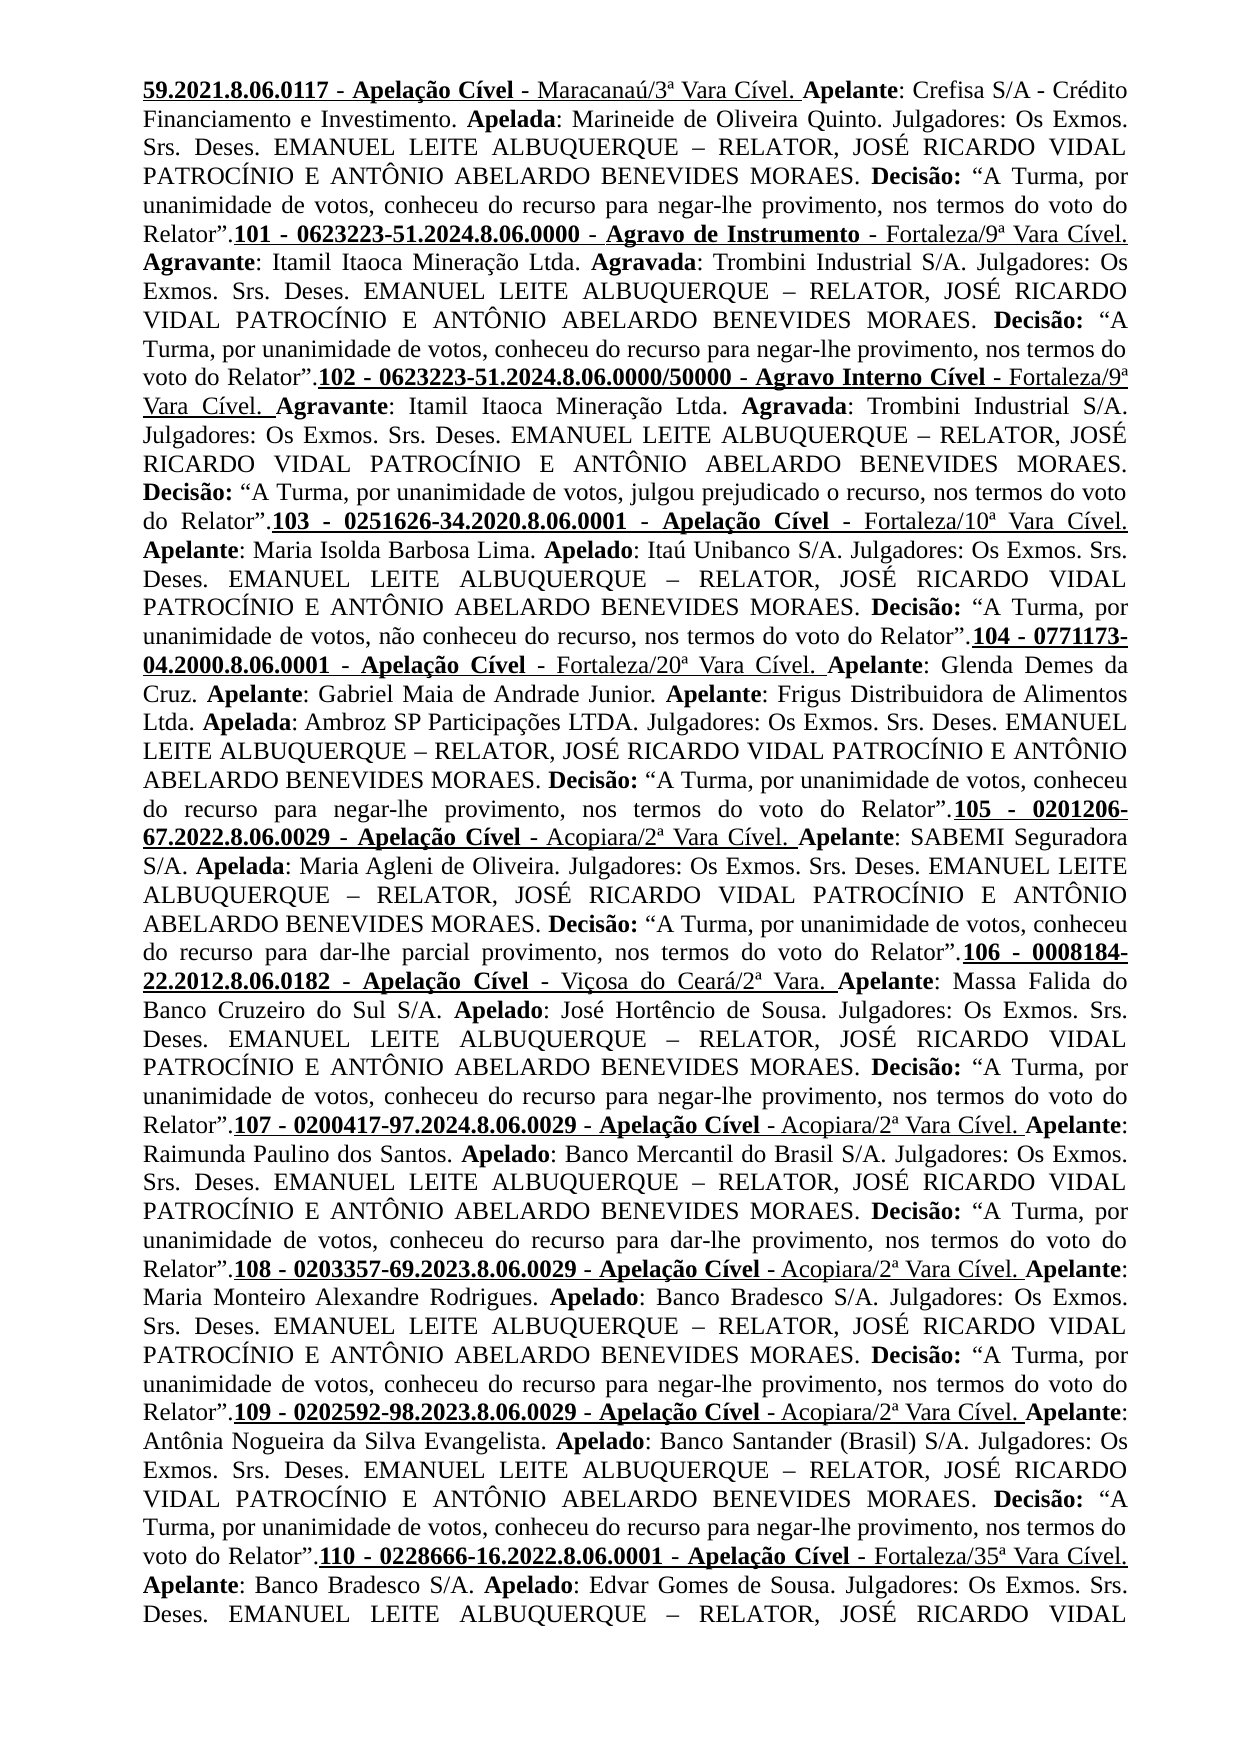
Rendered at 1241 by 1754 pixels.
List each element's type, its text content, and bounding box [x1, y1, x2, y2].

text 59.2021.8.06.0117 - Apelação Cível - Maracanaú/3ª Vara Cível. Apelante: Crefisa S/A - Crédito Financiamento e Investimento. Apelada: Marineide de Oliveira Quinto. Julgadores: Os Exmos. Srs. Deses. EMANUEL LEITE ALBUQUERQUE – RELATOR, JOSÉ RICARDO VIDAL PATROCÍNIO E ANTÔNIO ABELARDO BENEVIDES MORAES. Decisão: “A Turma, por unanimidade de votos, conheceu do recurso para negar-lhe provimento, nos termos do voto do Relator”.101 - 0623223-51.2024.8.06.0000 - Agravo de Instrumento - Fortaleza/9ª Vara Cível. Agravante: Itamil Itaoca Mineração Ltda. Agravada: Trombini Industrial S/A. Julgadores: Os Exmos. Srs. Deses. EMANUEL LEITE ALBUQUERQUE – RELATOR, JOSÉ RICARDO VIDAL PATROCÍNIO E ANTÔNIO ABELARDO BENEVIDES MORAES. Decisão: “A Turma, por unanimidade de votos, conheceu do recurso para negar-lhe provimento, nos termos do voto do Relator”.102 - 0623223-51.2024.8.06.0000/50000 - Agravo Interno Cível - Fortaleza/9ª Vara Cível. Agravante: Itamil Itaoca Mineração Ltda. Agravada: Trombini Industrial S/A. Julgadores: Os Exmos. Srs. Deses. EMANUEL LEITE ALBUQUERQUE – RELATOR, JOSÉ RICARDO VIDAL PATROCÍNIO E ANTÔNIO ABELARDO BENEVIDES MORAES. Decisão: “A Turma, por unanimidade de votos, julgou prejudicado o recurso, nos termos do voto do Relator”.103 - 0251626-34.2020.8.06.0001 - Apelação Cível - Fortaleza/10ª Vara Cível. Apelante: Maria Isolda Barbosa Lima. Apelado: Itaú Unibanco S/A. Julgadores: Os Exmos. Srs. Deses. EMANUEL LEITE ALBUQUERQUE – RELATOR, JOSÉ RICARDO VIDAL PATROCÍNIO E ANTÔNIO ABELARDO BENEVIDES MORAES. Decisão: “A Turma, por unanimidade de votos, não conheceu do recurso, nos termos do voto do Relator”.104 - 0771173-04.2000.8.06.0001 - Apelação Cível - Fortaleza/20ª Vara Cível. Apelante: Glenda Demes da Cruz. Apelante: Gabriel Maia de Andrade Junior. Apelante: Frigus Distribuidora de Alimentos Ltda. Apelada: Ambroz SP Participações LTDA. Julgadores: Os Exmos. Srs. Deses. EMANUEL LEITE ALBUQUERQUE – RELATOR, JOSÉ RICARDO VIDAL PATROCÍNIO E ANTÔNIO ABELARDO BENEVIDES MORAES. Decisão: “A Turma, por unanimidade de votos, conheceu do recurso para negar-lhe provimento, nos termos do voto do Relator”.105 - 0201206-67.2022.8.06.0029 - Apelação Cível - Acopiara/2ª Vara Cível. Apelante: SABEMI Seguradora S/A. Apelada: Maria Agleni de Oliveira. Julgadores: Os Exmos. Srs. Deses. EMANUEL LEITE ALBUQUERQUE – RELATOR, JOSÉ RICARDO VIDAL PATROCÍNIO E ANTÔNIO ABELARDO BENEVIDES MORAES. Decisão: “A Turma, por unanimidade de votos, conheceu do recurso para dar-lhe parcial provimento, nos termos do voto do Relator”.106 - 0008184-22.2012.8.06.0182 - Apelação Cível - Viçosa do Ceará/2ª Vara. Apelante: Massa Falida do Banco Cruzeiro do Sul S/A. Apelado: José Hortêncio de Sousa. Julgadores: Os Exmos. Srs. Deses. EMANUEL LEITE ALBUQUERQUE – RELATOR, JOSÉ RICARDO VIDAL PATROCÍNIO E ANTÔNIO ABELARDO BENEVIDES MORAES. Decisão: “A Turma, por unanimidade de votos, conheceu do recurso para negar-lhe provimento, nos termos do voto do Relator”.107 - 0200417-97.2024.8.06.0029 - Apelação Cível - Acopiara/2ª Vara Cível. Apelante: Raimunda Paulino dos Santos. Apelado: Banco Mercantil do Brasil S/A. Julgadores: Os Exmos. Srs. Deses. EMANUEL LEITE ALBUQUERQUE – RELATOR, JOSÉ RICARDO VIDAL PATROCÍNIO E ANTÔNIO ABELARDO BENEVIDES MORAES. Decisão: “A Turma, por unanimidade de votos, conheceu do recurso para dar-lhe provimento, nos termos do voto do Relator”.108 - 0203357-69.2023.8.06.0029 - Apelação Cível - Acopiara/2ª Vara Cível. Apelante: Maria Monteiro Alexandre Rodrigues. Apelado: Banco Bradesco S/A. Julgadores: Os Exmos. Srs. Deses. EMANUEL LEITE ALBUQUERQUE – RELATOR, JOSÉ RICARDO VIDAL PATROCÍNIO E ANTÔNIO ABELARDO BENEVIDES MORAES. Decisão: “A Turma, por unanimidade de votos, conheceu do recurso para negar-lhe provimento, nos termos do voto do Relator”.109 - 0202592-98.2023.8.06.0029 - Apelação Cível - Acopiara/2ª Vara Cível. Apelante: Antônia Nogueira da Silva Evangelista. Apelado: Banco Santander (Brasil) S/A. Julgadores: Os Exmos. Srs. Deses. EMANUEL LEITE ALBUQUERQUE – RELATOR, JOSÉ RICARDO VIDAL PATROCÍNIO E ANTÔNIO ABELARDO BENEVIDES MORAES. Decisão: “A Turma, por unanimidade de votos, conheceu do recurso para negar-lhe provimento, nos termos do voto do Relator”.110 - 0228666-16.2022.8.06.0001 - Apelação Cível - Fortaleza/35ª Vara Cível. Apelante: Banco Bradesco S/A. Apelado: Edvar Gomes de Sousa. Julgadores: Os Exmos. Srs. Deses. EMANUEL LEITE ALBUQUERQUE – RELATOR, JOSÉ RICARDO VIDAL [143, 75, 1128, 1627]
